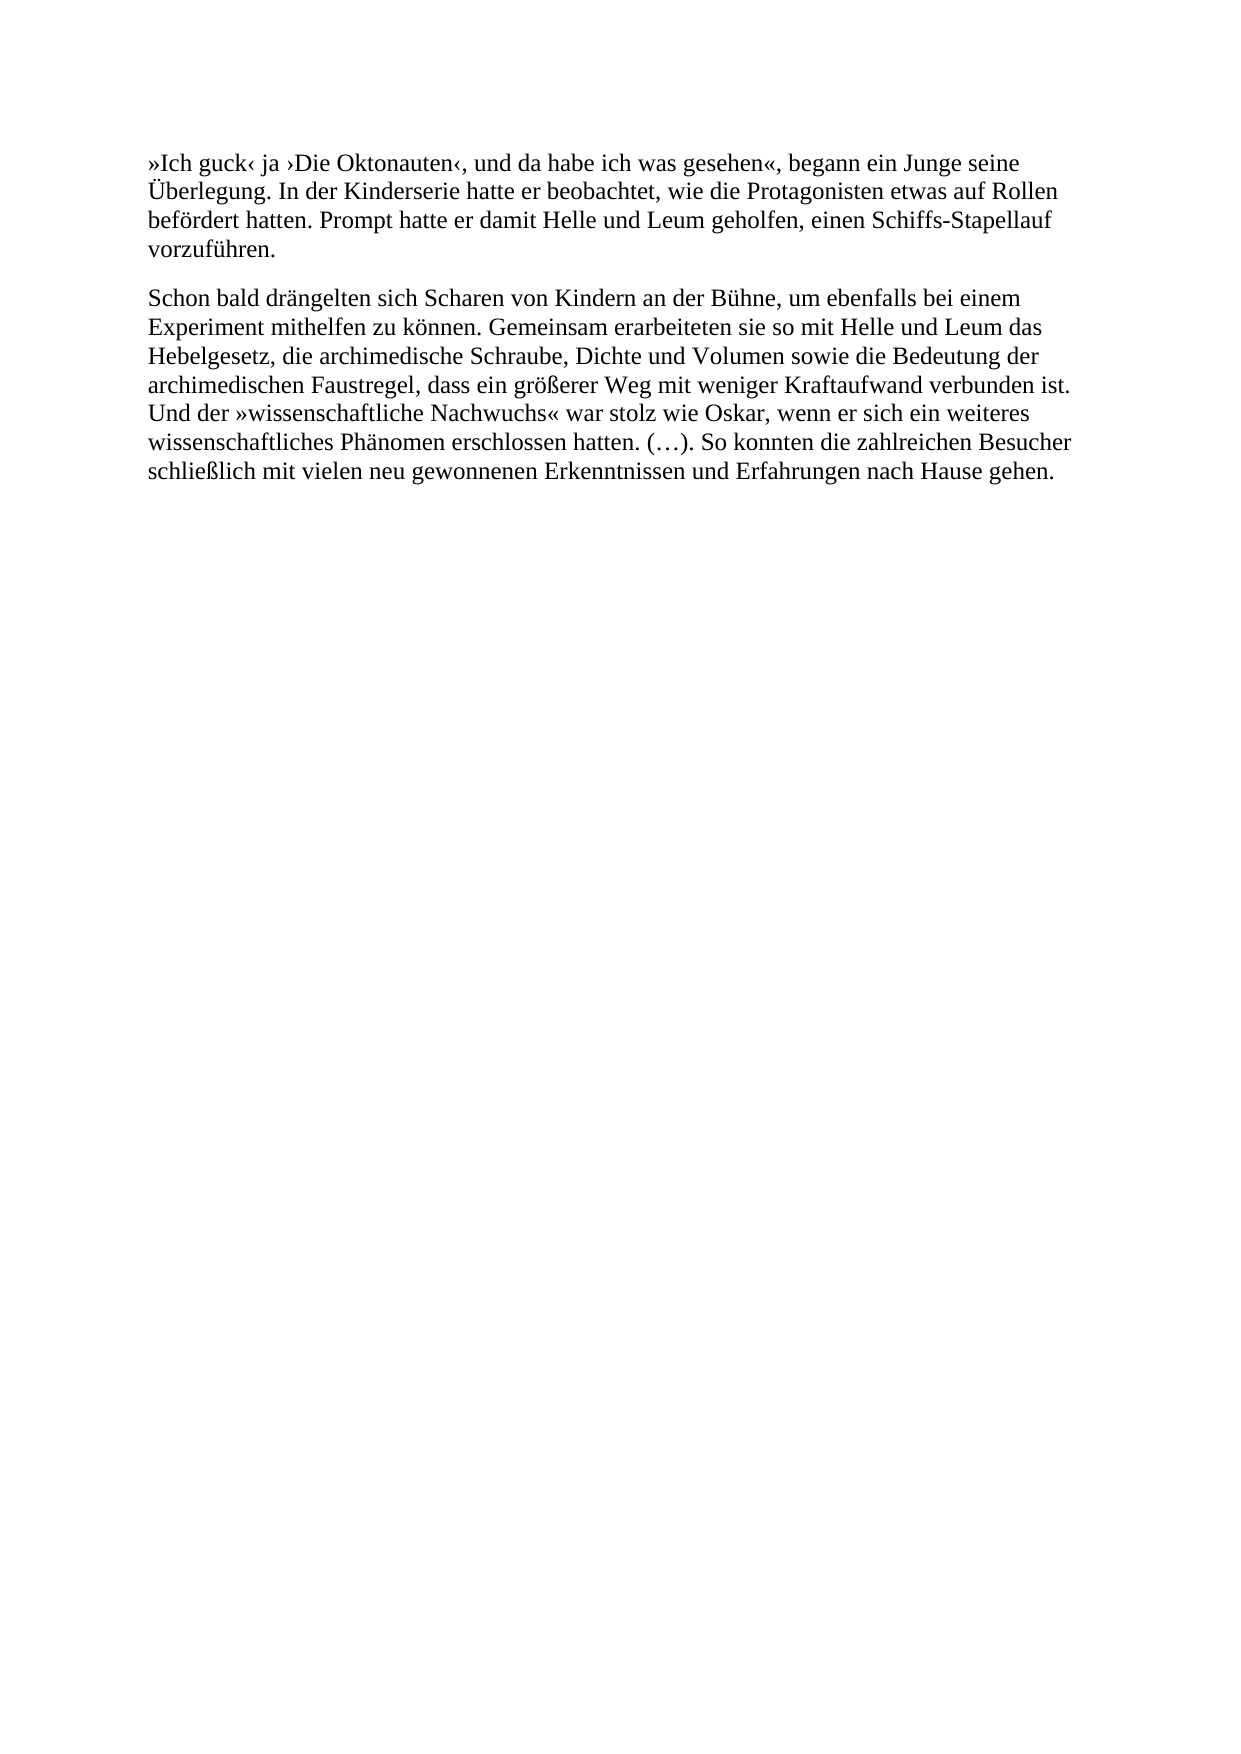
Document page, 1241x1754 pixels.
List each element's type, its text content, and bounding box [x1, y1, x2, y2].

text »Ich guck‹ ja ›Die Oktonauten‹, und da habe ich was gesehen«, begann ein Junge seine Überlegung. In der Kinderserie hatte er beobachtet, wie die Protagonisten etwas auf Rollen befördert hatten. Prompt hatte er damit Helle und Leum geholfen, einen Schiffs-Stapellauf vorzuführen. [148, 148, 1093, 263]
text Schon bald drängelten sich Scharen von Kindern an der Bühne, um ebenfalls bei einem Experiment mithelfen zu können. Gemeinsam erarbeiteten sie so mit Helle und Leum das Hebelgesetz, die archimedische Schraube, Dichte und Volumen sowie die Bedeutung der archimedischen Faustregel, dass ein größerer Weg mit weniger Kraftaufwand verbunden ist. Und der »wissenschaftliche Nachwuchs« war stolz wie Oskar, wenn er sich ein weiteres wissenschaftliches Phänomen erschlossen hatten. (…). So konnten die zahlreichen Besucher schließlich mit vielen neu gewonnenen Erkenntnissen und Erfahrungen nach Hause gehen. [148, 283, 1093, 485]
